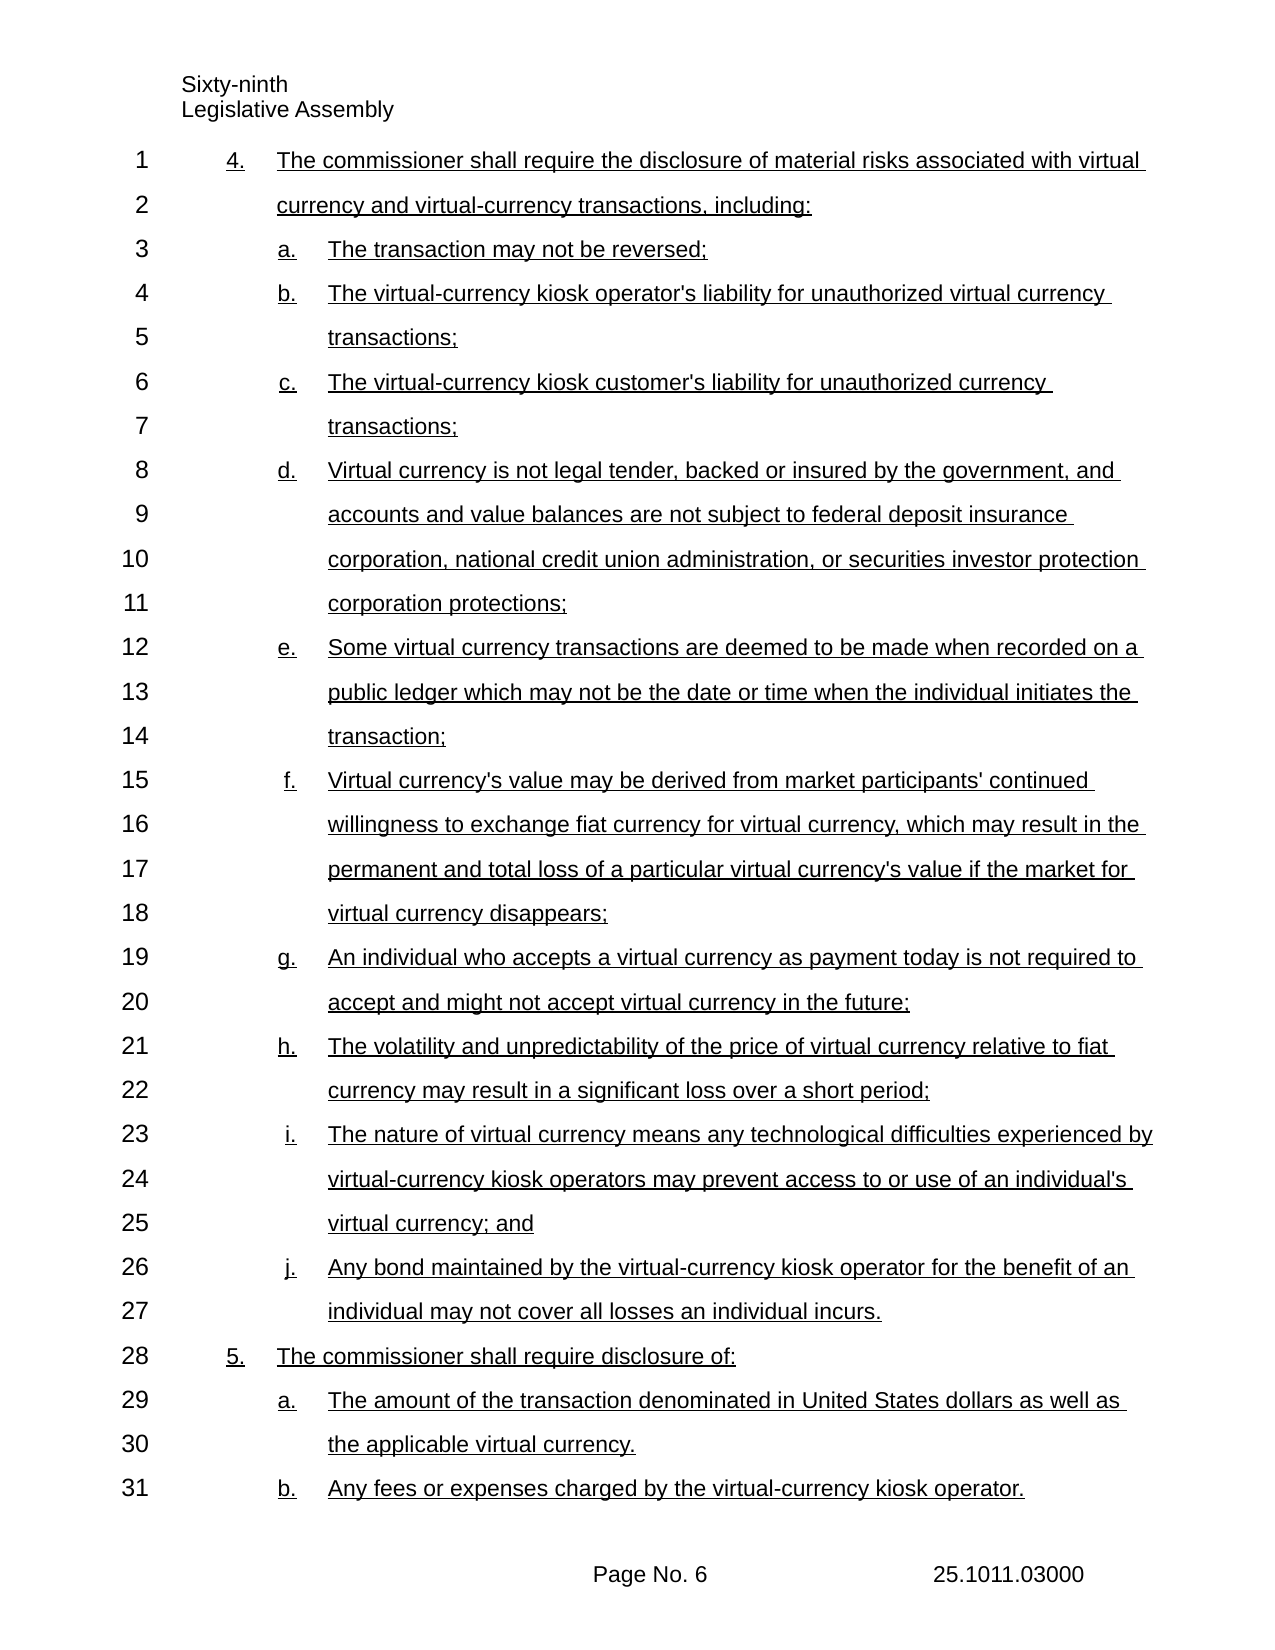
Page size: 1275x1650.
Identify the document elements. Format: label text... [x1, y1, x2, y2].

text i. The nature of virtual currency means any technological difficulties experienced by virtual‑currency kiosk operators may prevent access to or use of an individual's virtual currency; and [181, 1107, 1154, 1240]
text a. The transaction may not be reversed; [181, 222, 1154, 266]
text a. The amount of the transaction denominated in United States dollars as well as the applicable virtual currency. [181, 1373, 1154, 1461]
text j. Any bond maintained by the virtual‑currency kiosk operator for the benefit of an individual may not cover all losses an individual incurs. [181, 1240, 1154, 1329]
text h. The volatility and unpredictability of the price of virtual currency relative to fiat currency may result in a significant loss over a short period; [181, 1019, 1154, 1107]
text c. The virtual‑currency kiosk customer's liability for unauthorized currency transactions; [181, 355, 1154, 443]
text e. Some virtual currency transactions are deemed to be made when recorded on a public ledger which may not be the date or time when the individual initiates the transaction; [181, 620, 1154, 753]
text f. Virtual currency's value may be derived from market participants' continued willingness to exchange fiat currency for virtual currency, which may result in the permanent and total loss of a particular virtual currency's value if the market for virtual currency disappears; [181, 753, 1154, 930]
text 5. The commissioner shall require disclosure of: [181, 1329, 1154, 1373]
text b. The virtual‑currency kiosk operator's liability for unauthorized virtual currency transactions; [181, 266, 1154, 355]
text d. Virtual currency is not legal tender, backed or insured by the government, and accounts and value balances are not subject to federal deposit insurance corporation, national credit union administration, or securities investor protection corporation protections; [181, 443, 1154, 620]
text 4. The commissioner shall require the disclosure of material risks associated with virtual currency and virtual-currency transactions, including: [181, 133, 1154, 222]
text g. An individual who accepts a virtual currency as payment today is not required to accept and might not accept virtual currency in the future; [181, 930, 1154, 1019]
text b. Any fees or expenses charged by the virtual‑currency kiosk operator. [181, 1461, 1154, 1506]
